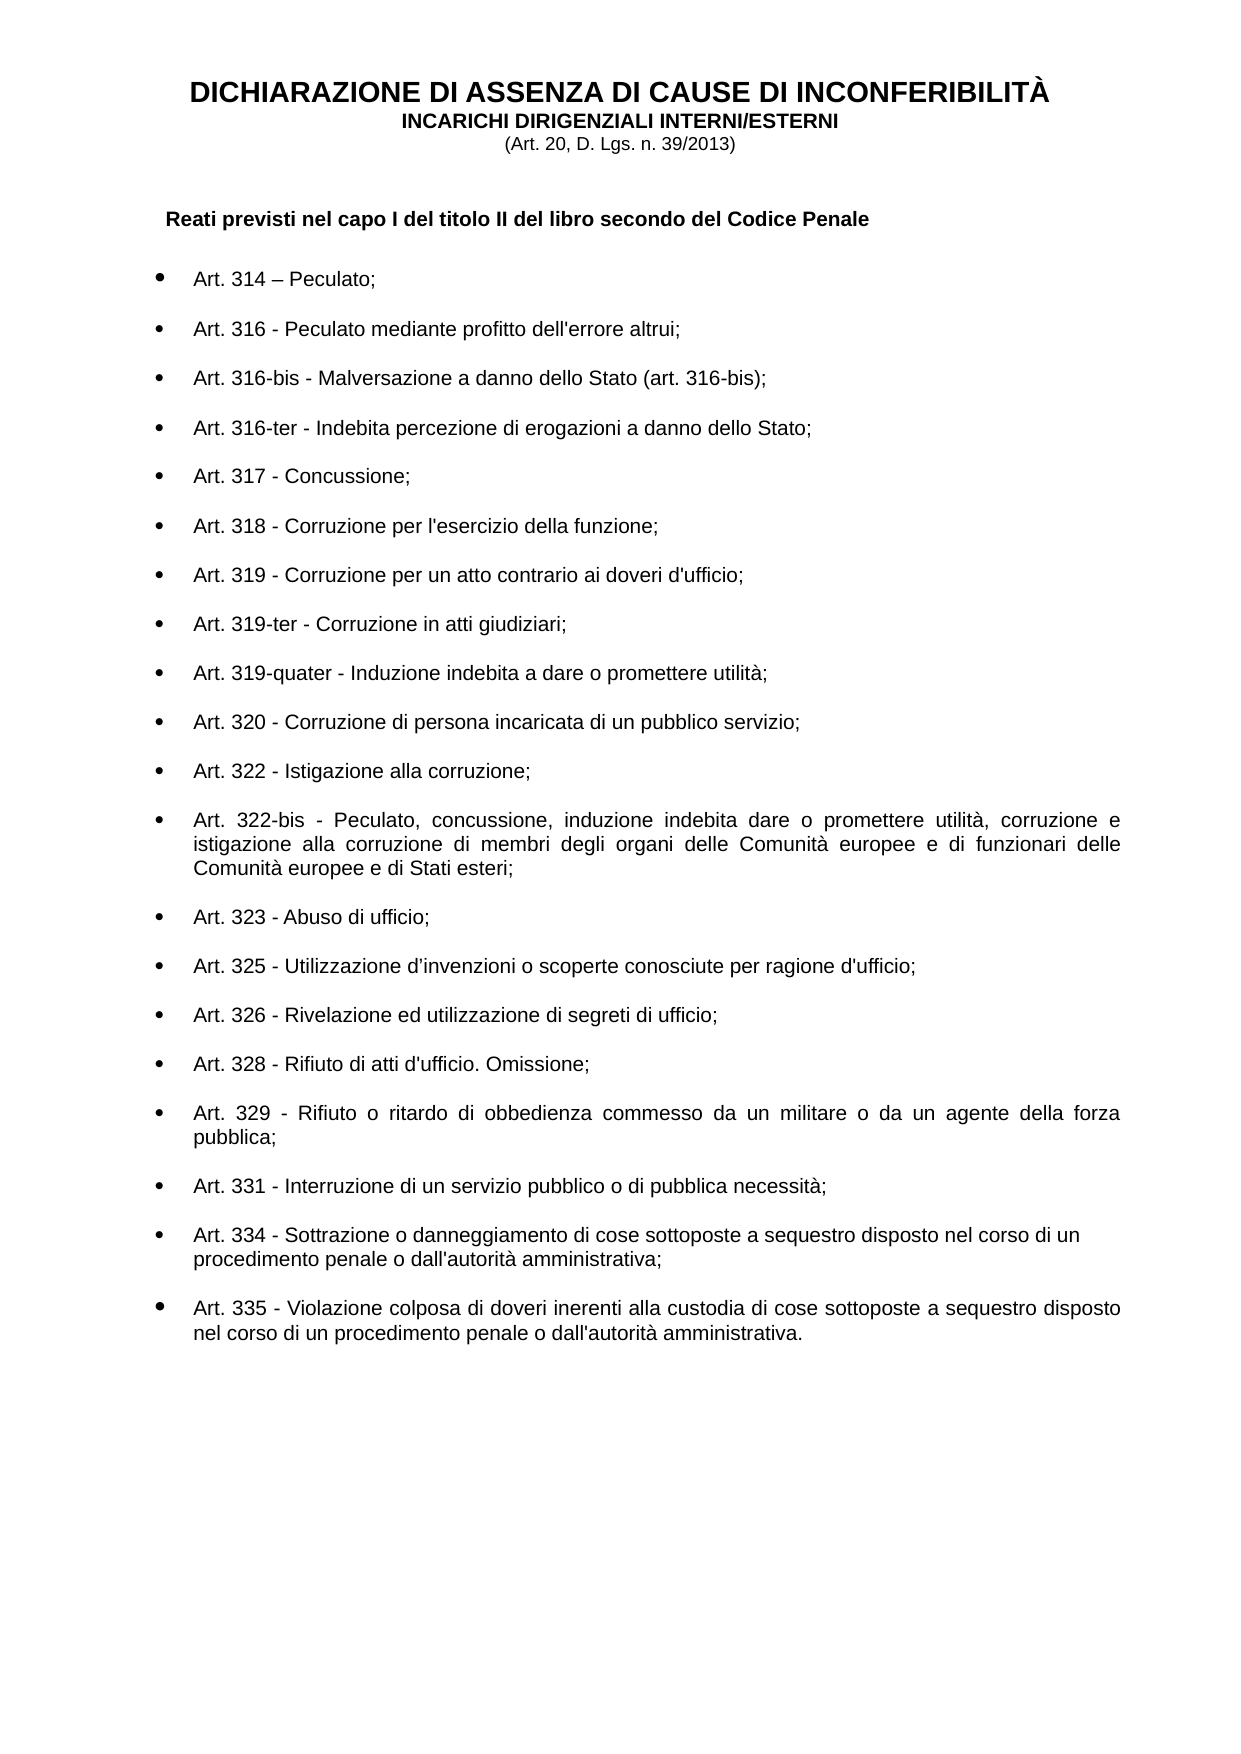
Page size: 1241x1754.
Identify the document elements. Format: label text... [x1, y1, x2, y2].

list Art. 325 - Utilizzazione d’invenzioni o scoperte conosciute per ragione d'ufficio; [156, 954, 1122, 978]
list Art. 316-bis - Malversazione a danno dello Stato (art. 316-bis); [156, 366, 1122, 390]
list Art. 329 - Rifiuto o ritardo di obbedienza commesso da un militare o da un agente della forza pubblica; [156, 1101, 1122, 1149]
list Art. 326 - Rivelazione ed utilizzazione di segreti di ufficio; [156, 1003, 1122, 1027]
list Art. 316 - Peculato mediante profitto dell'errore altrui; [156, 317, 1122, 341]
list Art. 328 - Rifiuto di atti d'ufficio. Omissione; [156, 1052, 1122, 1076]
list Art. 318 - Corruzione per l'esercizio della funzione; [156, 513, 1122, 537]
list Art. 322-bis - Peculato, concussione, induzione indebita dare o promettere utilità, corruzione e istigazione alla corruzione di membri degli organi delle Comunità europee e di funzionari delle Comunità europee e di Stati esteri; [156, 808, 1122, 880]
list Art. 317 - Concussione; [156, 464, 1122, 488]
list Art. 320 - Corruzione di persona incaricata di un pubblico servizio; [156, 710, 1122, 734]
list Art. 334 - Sottrazione o danneggiamento di cose sottoposte a sequestro disposto nel corso di un procedimento penale o dall'autorità amministrativa; [156, 1223, 1122, 1271]
list Art. 319-quater - Induzione indebita a dare o promettere utilità; [156, 661, 1122, 685]
list Art. 335 - Violazione colposa di doveri inerenti alla custodia di cose sottoposte a sequestro disposto nel corso di un procedimento penale o dall'autorità amministrativa. [156, 1296, 1122, 1345]
list Art. 314 – Peculato; [156, 267, 1122, 292]
list Art. 331 - Interruzione di un servizio pubblico o di pubblica necessità; [156, 1174, 1122, 1198]
list Art. 319 - Corruzione per un atto contrario ai doveri d'ufficio; [156, 562, 1122, 587]
list Art. 323 - Abuso di ufficio; [156, 905, 1122, 929]
list Art. 316-ter - Indebita percezione di erogazioni a danno dello Stato; [156, 415, 1122, 439]
text Reati previsti nel capo I del titolo II del libro secondo del Codice Penale [165, 207, 1122, 231]
list Art. 322 - Istigazione alla corruzione; [156, 759, 1122, 783]
list Art. 319-ter - Corruzione in atti giudiziari; [156, 612, 1122, 636]
